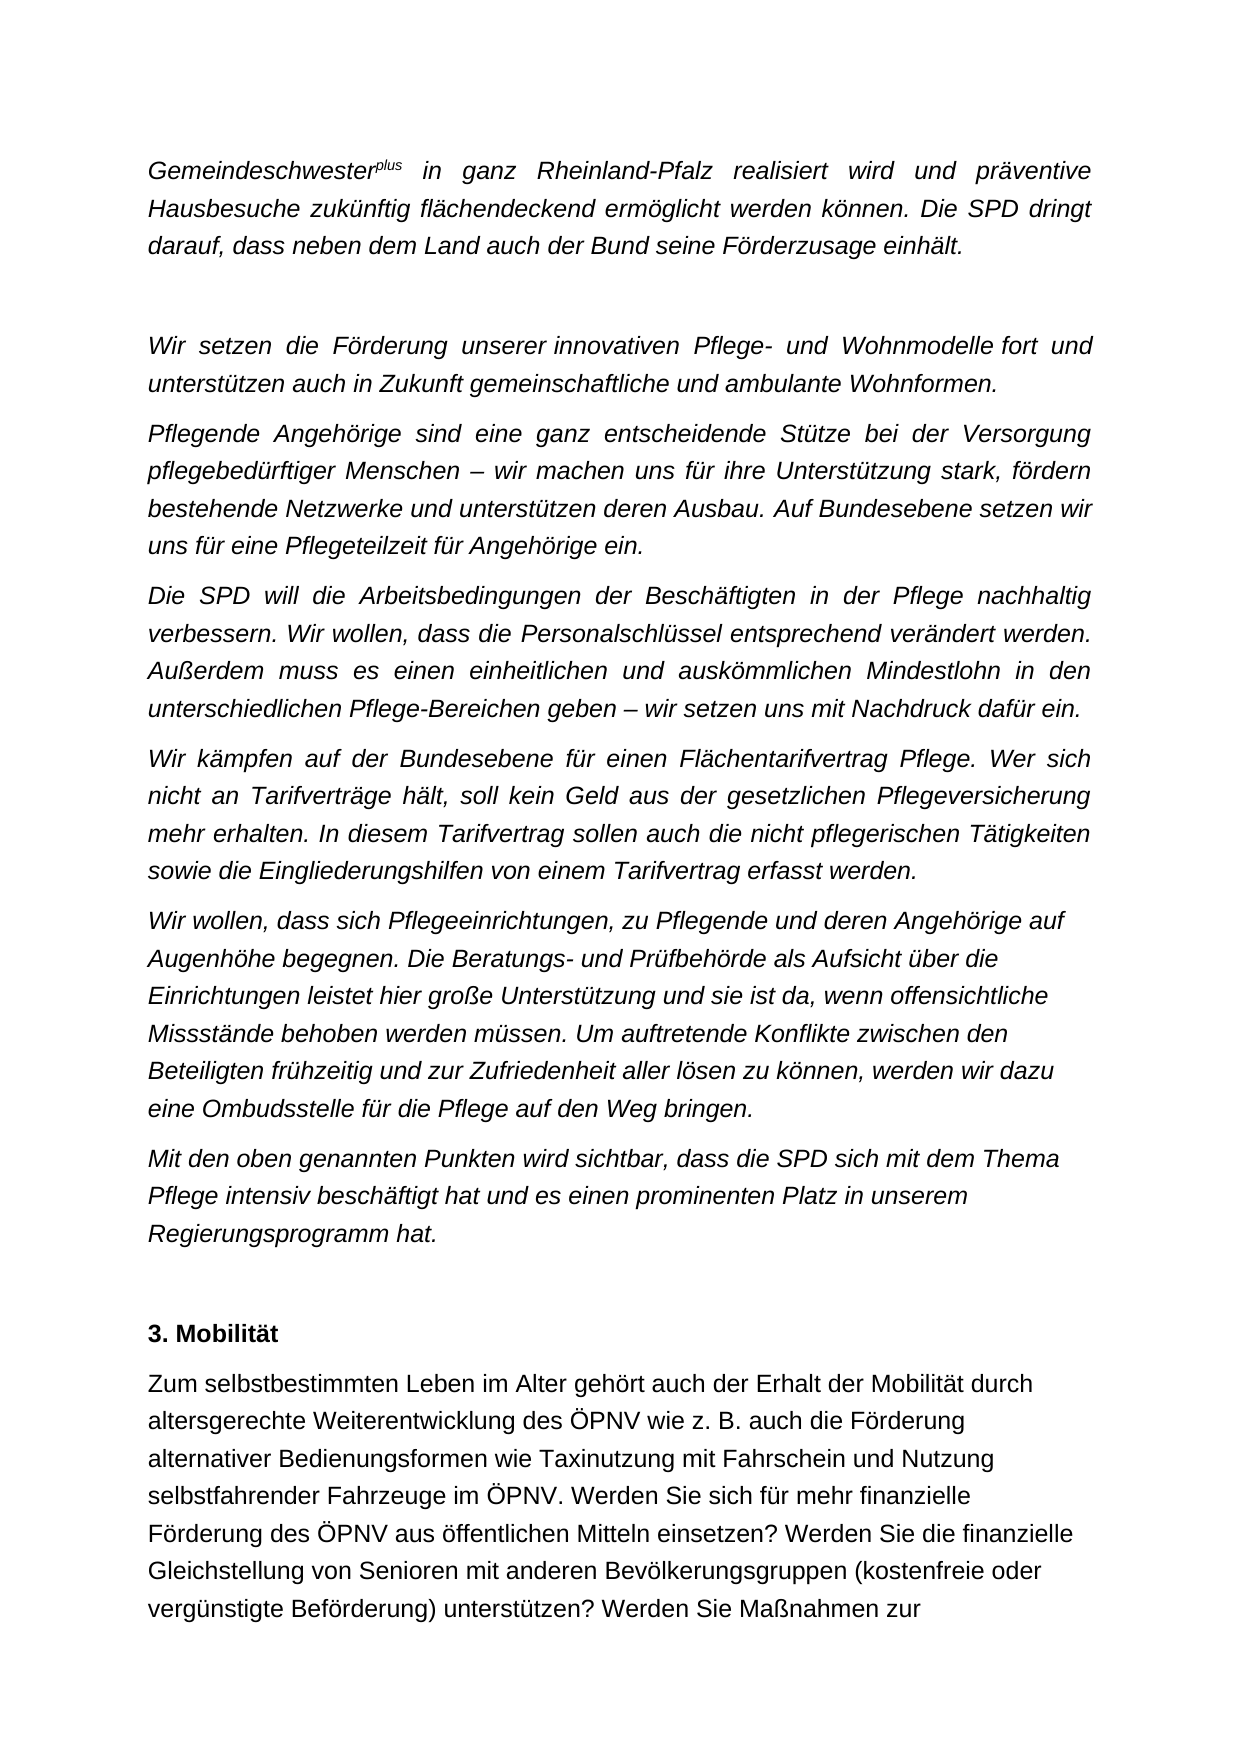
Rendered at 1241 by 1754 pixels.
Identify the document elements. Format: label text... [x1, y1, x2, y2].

text Wir kämpfen auf der Bundesebene für einen Flächentarifvertrag Pflege. Wer sich nicht an Tarifverträge hält, soll kein Geld aus der gesetzlichen Pflegeversicherung mehr erhalten. In diesem Tarifvertrag sollen auch die nicht pflegerischen Tätigkeiten sowie die Eingliederungshilfen von einem Tarifvertrag erfasst werden. [148, 735, 1093, 885]
text 3. Mobilität [148, 1310, 1093, 1348]
text Gemeindeschwesterplus in ganz Rheinland-Pfalz realisiert wird und präventive Hausbesuche zukünftig flächendeckend ermöglicht werden können. Die SPD dringt darauf, dass neben dem Land auch der Bund seine Förderzusage einhält. [148, 148, 1093, 260]
text Zum selbstbestimmten Leben im Alter gehört auch der Erhalt der Mobilität durch altersgerechte Weiterentwicklung des ÖPNV wie z. B. auch die Förderung alternativer Bedienungsformen wie Taxinutzung mit Fahrschein und Nutzung selbstfahrender Fahrzeuge im ÖPNV. Werden Sie sich für mehr finanzielle Förderung des ÖPNV aus öffentlichen Mitteln einsetzen? Werden Sie die finanzielle Gleichstellung von Senioren mit anderen Bevölkerungsgruppen (kostenfreie oder vergünstigte Beförderung) unterstützen? Werden Sie Maßnahmen zur [148, 1360, 1093, 1623]
text Wir wollen, dass sich Pflegeeinrichtungen, zu Pflegende und deren Angehörige auf Augenhöhe begegnen. Die Beratungs- und Prüfbehörde als Aufsicht über die Einrichtungen leistet hier große Unterstützung und sie ist da, wenn offensichtliche Missstände behoben werden müssen. Um auftretende Konflikte zwischen den Beteiligten frühzeitig und zur Zufriedenheit aller lösen zu können, werden wir dazu eine Ombudsstelle für die Pflege auf den Weg bringen. [148, 898, 1093, 1123]
text Mit den oben genannten Punkten wird sichtbar, dass die SPD sich mit dem Thema Pflege intensiv beschäftigt hat und es einen prominenten Platz in unserem Regierungsprogramm hat. [148, 1135, 1093, 1248]
text Wir setzen die Förderung unserer innovativen Pflege- und Wohnmodelle fort und unterstützen auch in Zukunft gemeinschaftliche und ambulante Wohnformen. [148, 323, 1093, 398]
text Pflegende Angehörige sind eine ganz entscheidende Stütze bei der Versorgung pflegebedürftiger Menschen – wir machen uns für ihre Unterstützung stark, fördern bestehende Netzwerke und unterstützen deren Ausbau. Auf Bundesebene setzen wir uns für eine Pflegeteilzeit für Angehörige ein. [148, 410, 1093, 560]
text Die SPD will die Arbeitsbedingungen der Beschäftigten in der Pflege nachhaltig verbessern. Wir wollen, dass die Personalschlüssel entsprechend verändert werden. Außerdem muss es einen einheitlichen und auskömmlichen Mindestlohn in den unterschiedlichen Pflege-Bereichen geben – wir setzen uns mit Nachdruck dafür ein. [148, 573, 1093, 723]
